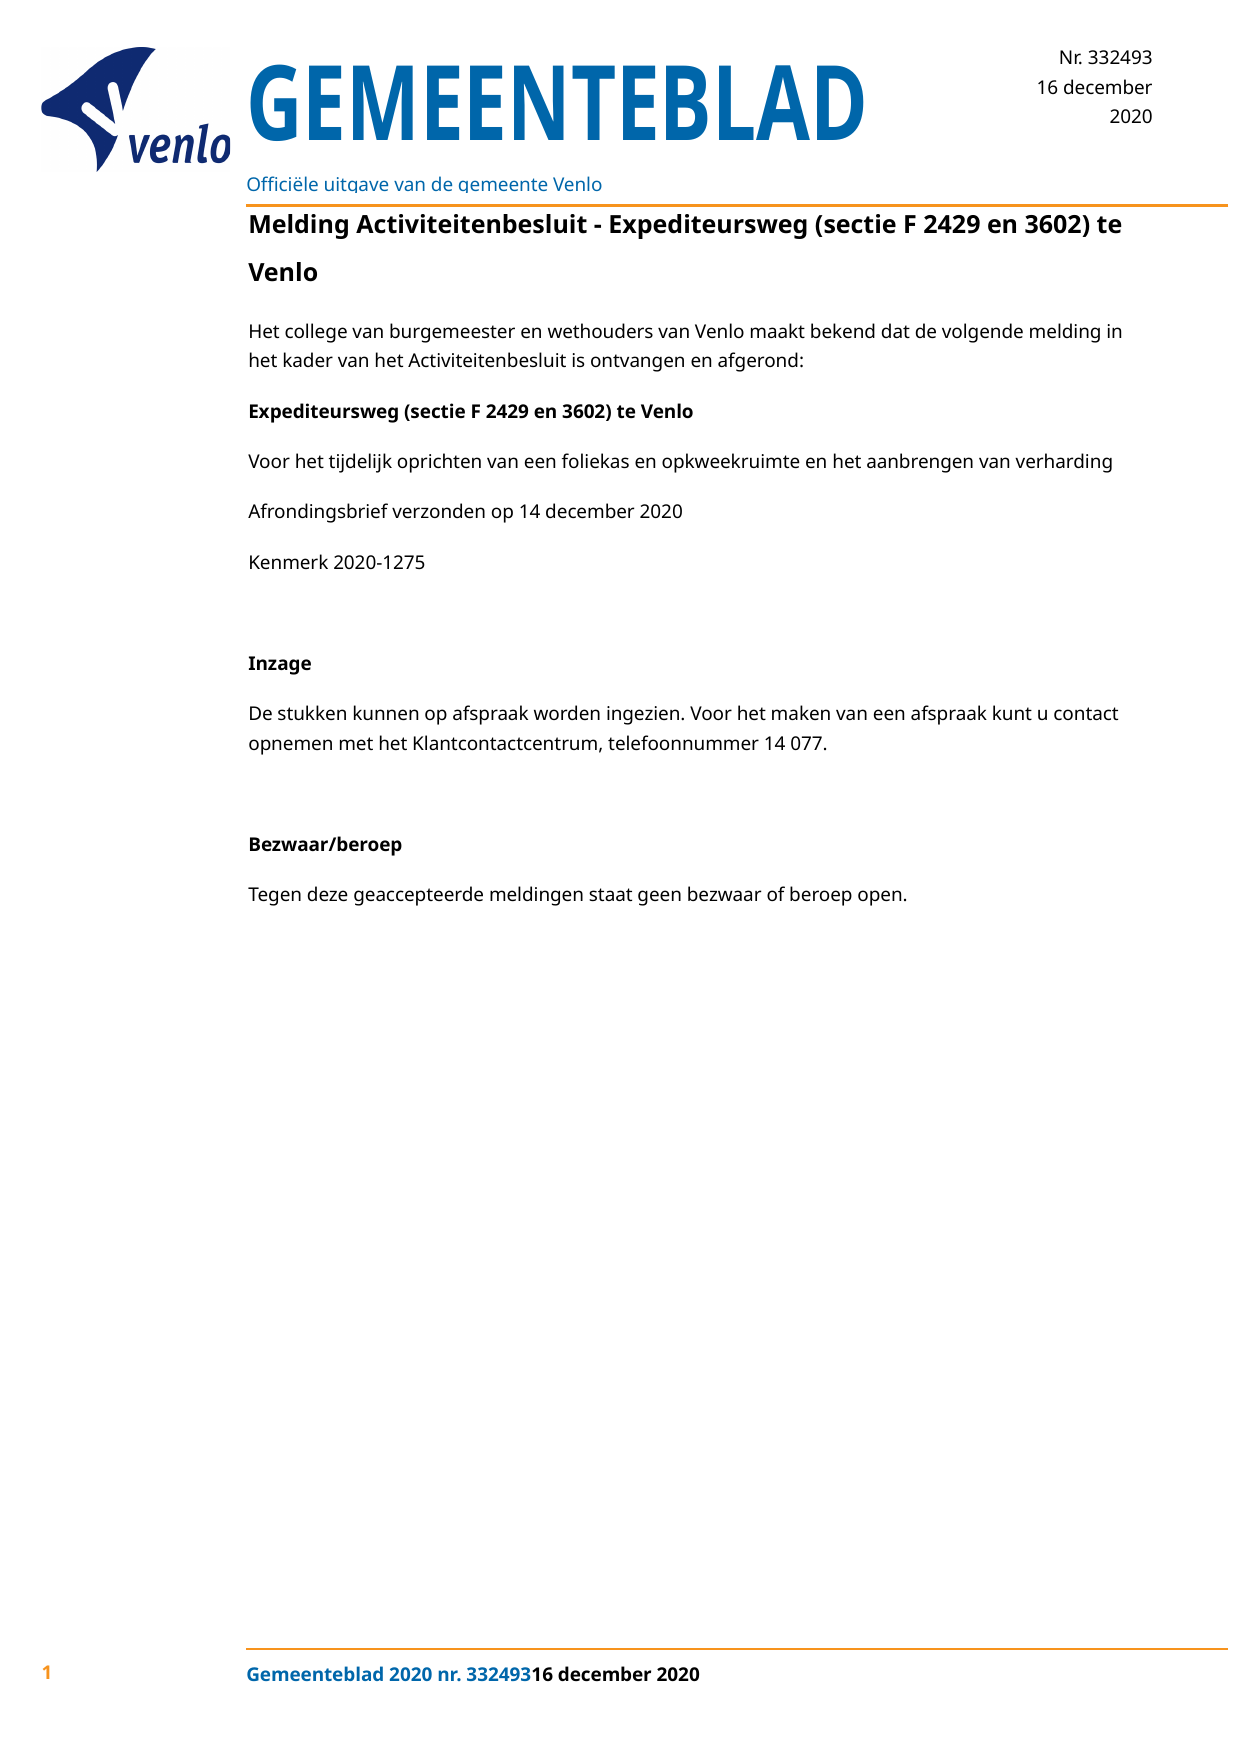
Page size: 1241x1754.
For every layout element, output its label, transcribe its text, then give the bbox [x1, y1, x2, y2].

text Voor het tijdelijk oprichten van een foliekas en opkweekruimte en het aanbrengen van verharding [248, 448, 1152, 474]
text Bezwaar/beroep [248, 831, 1152, 857]
text Tegen deze geaccepteerde meldingen staat geen bezwaar of beroep open. [248, 881, 1152, 907]
text Kenmerk 2020-1275 [248, 549, 1152, 575]
text Expediteursweg (sectie F 2429 en 3602) te Venlo [248, 398, 1152, 424]
text De stukken kunnen op afspraak worden ingezien. Voor het maken van een afspraak kunt u contact opnemen met het Klantcontactcentrum, telefoonnummer 14 077. [248, 700, 1152, 756]
picture [41, 47, 231, 172]
text Het college van burgemeester en wethouders van Venlo maakt bekend dat de volgende melding in het kader van het Activiteitenbesluit is ontvangen en afgerond: [248, 318, 1152, 373]
text Afrondingsbrief verzonden op 14 december 2020 [248, 499, 1152, 524]
text Inzage [248, 650, 1152, 676]
text Melding Activiteitenbesluit - Expediteursweg (sectie F 2429 en 3602) te Venlo [248, 207, 1152, 288]
